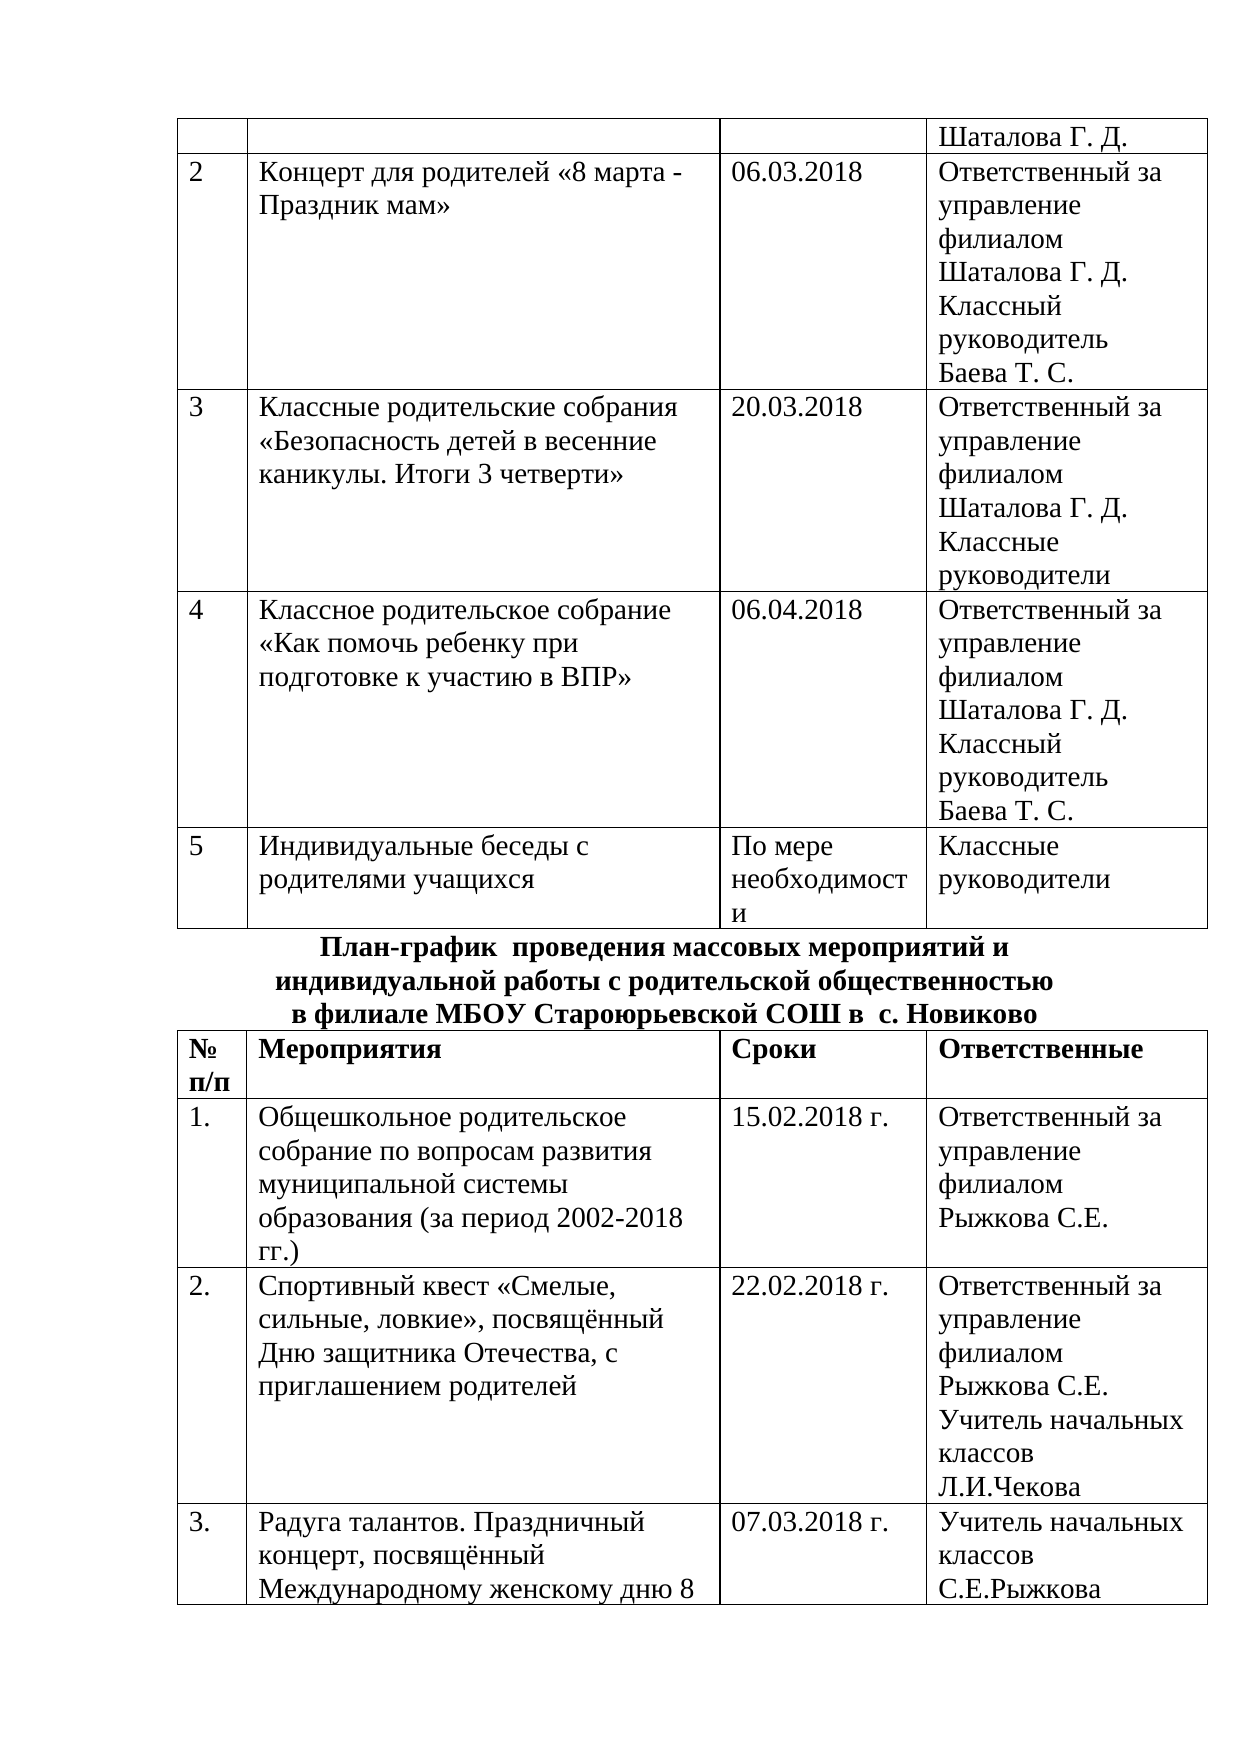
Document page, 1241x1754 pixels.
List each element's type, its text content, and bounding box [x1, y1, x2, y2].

table_cell 3 [178, 390, 247, 591]
text индивидуальной работы с родительской общественностью [177, 963, 1152, 996]
table_cell Ответственный за управление филиалом Рыжкова С.Е. [927, 1099, 1207, 1267]
table_cell 1. [178, 1099, 246, 1267]
table_cell Радуга талантов. Праздничный концерт, посвящённый Международному женскому дню 8 [247, 1504, 719, 1604]
table_cell Учитель начальных классов С.Е.Рыжкова [927, 1504, 1207, 1604]
table_cell Ответственный за управление филиалом Шаталова Г. Д. Классный руководитель Баева Т. С. [927, 592, 1207, 827]
table_cell Шаталова Г. Д. [927, 119, 1207, 153]
table_cell 3. [178, 1504, 246, 1604]
table_cell Классное родительское собрание «Как помочь ребенку при подготовке к участию в ВПР» [248, 592, 719, 827]
table_cell [178, 119, 247, 153]
table_cell Концерт для родителей «8 марта - Праздник мам» [248, 154, 719, 388]
table_cell [721, 119, 926, 153]
table_cell 07.03.2018 г. [721, 1504, 926, 1604]
table_cell 5 [178, 828, 247, 928]
table_cell Классные родительские собрания «Безопасность детей в весенние каникулы. Итоги 3 четверти» [248, 390, 719, 591]
table_cell [248, 119, 719, 153]
table_cell Классные руководители [927, 828, 1207, 928]
table_cell Спортивный квест «Смелые, сильные, ловкие», посвящённый Дню защитника Отечества, с приглашением родителей [247, 1268, 719, 1503]
table_cell Ответственный за управление филиалом Рыжкова С.Е. Учитель начальных классов Л.И.Чекова [927, 1268, 1207, 1503]
table_header Ответственные [927, 1031, 1207, 1098]
text в филиале МБОУ Староюрьевской СОШ в с. Новиково [177, 996, 1152, 1030]
table_cell Ответственный за управление филиалом Шаталова Г. Д. Классные руководители [927, 390, 1207, 591]
table_header № п/п [178, 1031, 246, 1098]
table_cell 22.02.2018 г. [721, 1268, 926, 1503]
text План-график проведения массовых мероприятий и [177, 929, 1152, 963]
table_cell 06.03.2018 [721, 154, 926, 388]
table_cell Ответственный за управление филиалом Шаталова Г. Д. Классный руководитель Баева Т. С. [927, 154, 1207, 388]
table_cell Индивидуальные беседы с родителями учащихся [248, 828, 719, 928]
table_header Сроки [721, 1031, 926, 1098]
table_cell Общешкольное родительское собрание по вопросам развития муниципальной системы образования (за период 2002-2018 гг.) [247, 1099, 719, 1267]
table_cell 4 [178, 592, 247, 827]
table_cell 2. [178, 1268, 246, 1503]
table_cell 06.04.2018 [721, 592, 926, 827]
table_cell 2 [178, 154, 247, 388]
table_cell 20.03.2018 [721, 390, 926, 591]
table_header Мероприятия [247, 1031, 719, 1098]
table_cell По мере необходимости [721, 828, 926, 928]
table_cell 15.02.2018 г. [721, 1099, 926, 1267]
